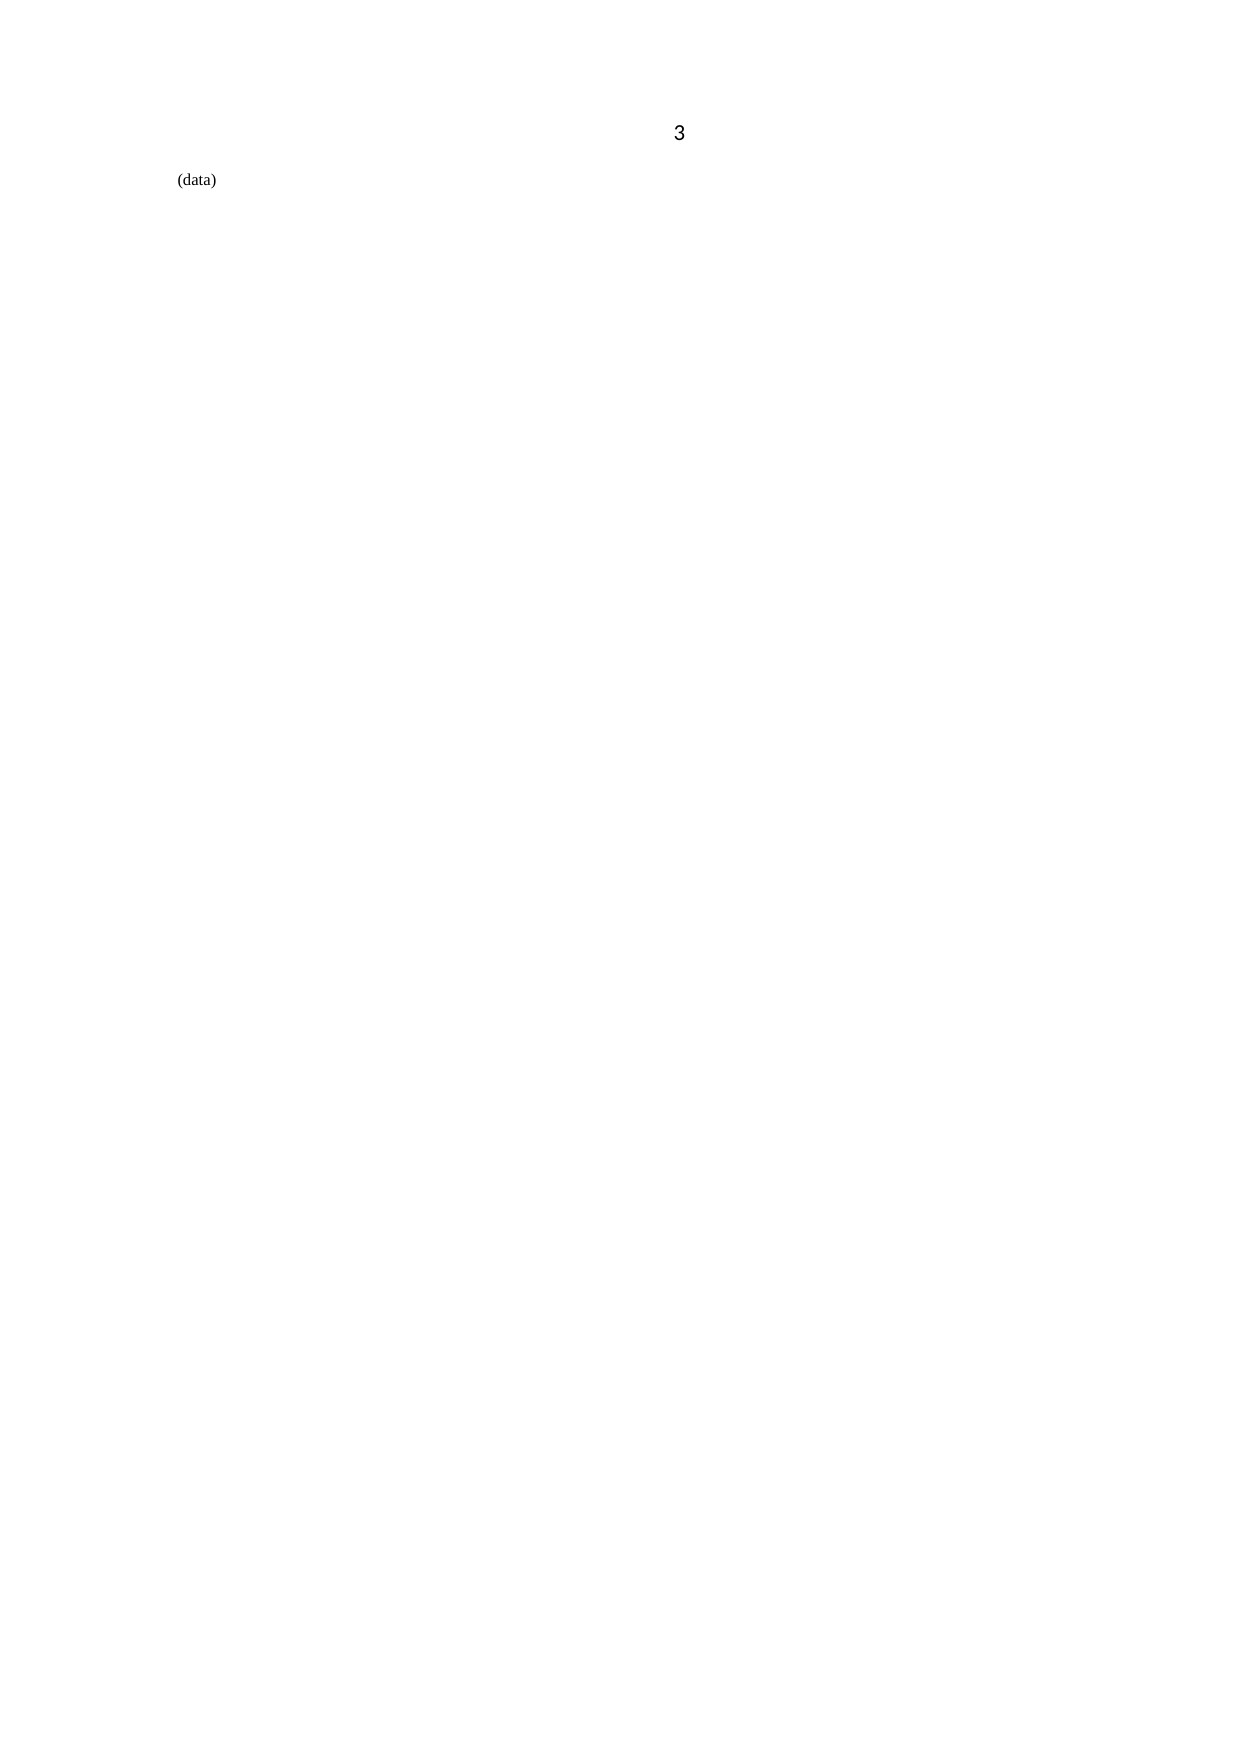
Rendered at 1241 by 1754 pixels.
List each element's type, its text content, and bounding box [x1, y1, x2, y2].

text (data) [177, 170, 1181, 199]
